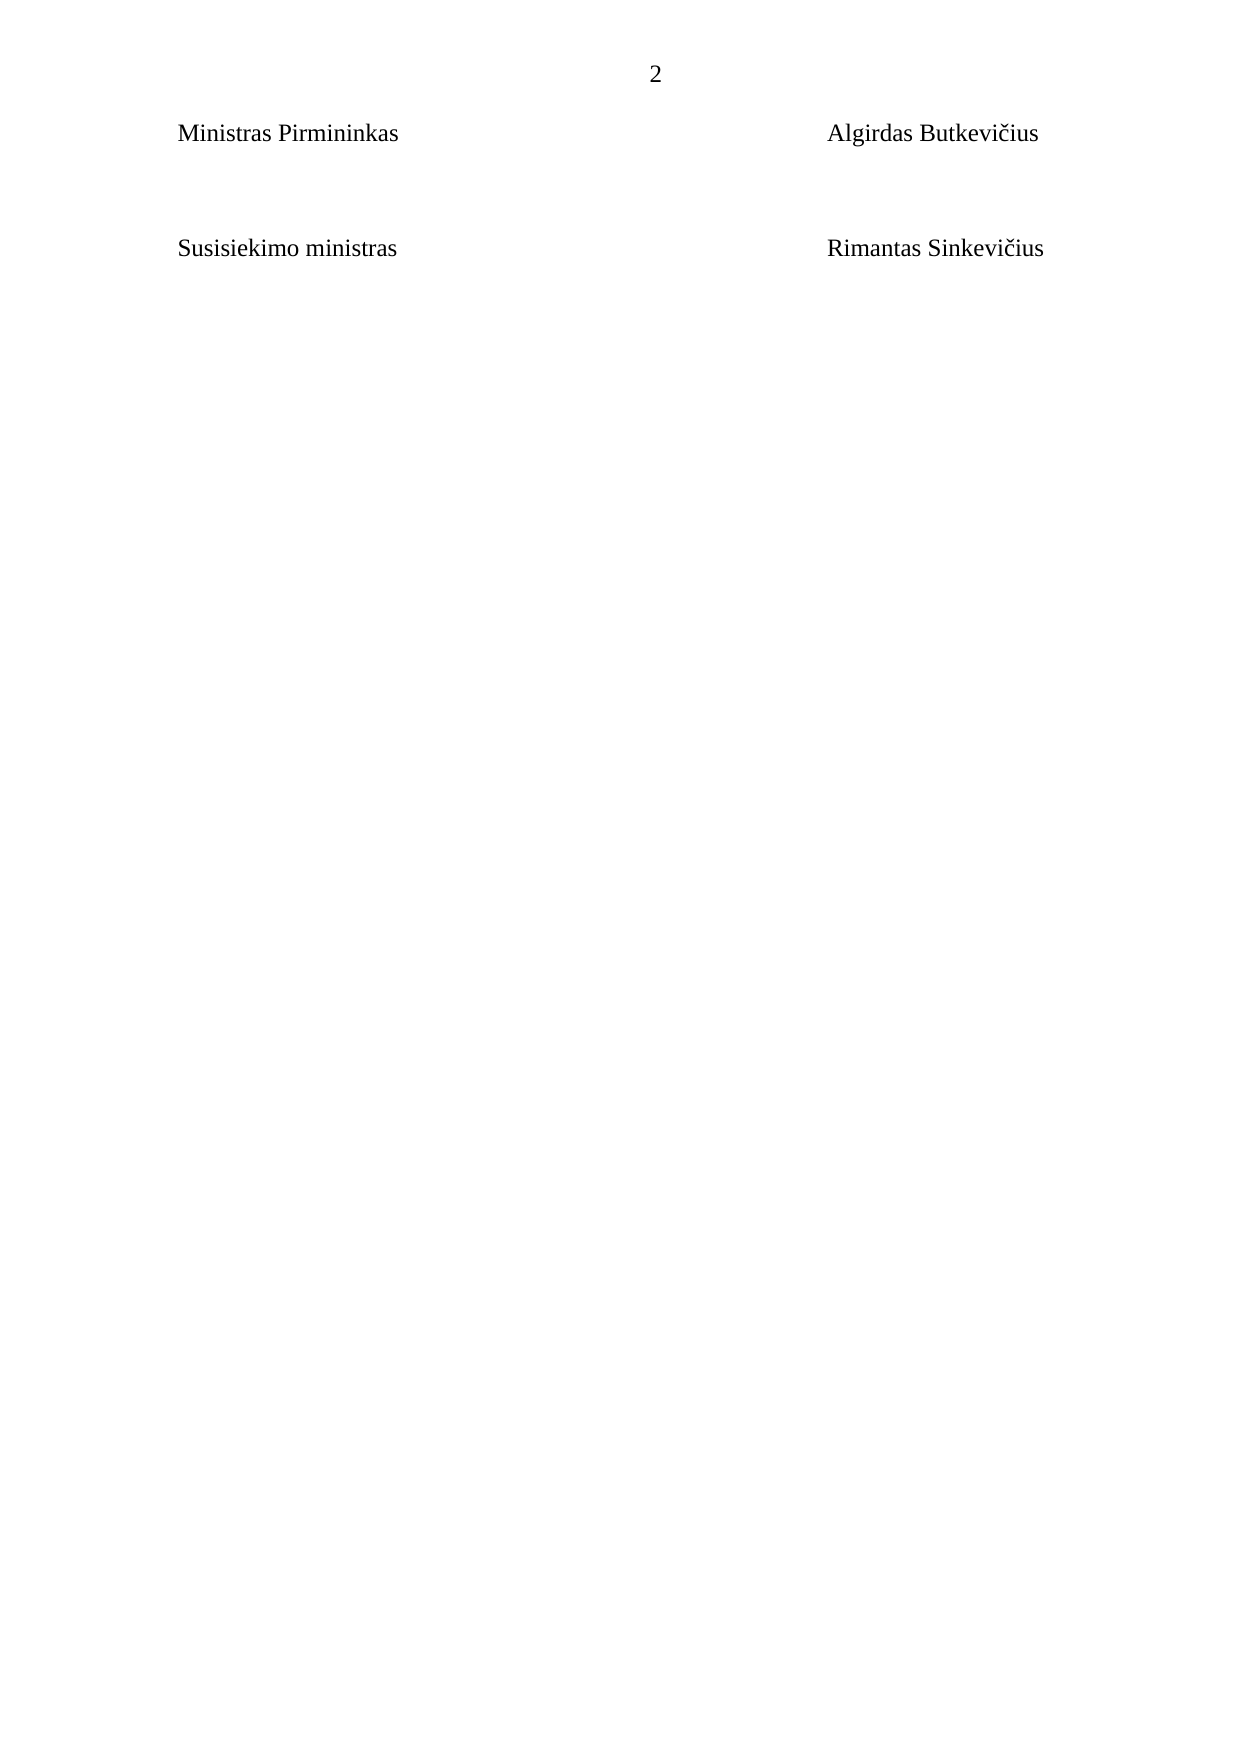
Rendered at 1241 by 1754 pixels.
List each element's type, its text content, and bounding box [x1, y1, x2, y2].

text Ministras Pirmininkas Algirdas Butkevičius [177, 118, 1134, 147]
text Susisiekimo ministras Rimantas Sinkevičius [177, 233, 1134, 262]
